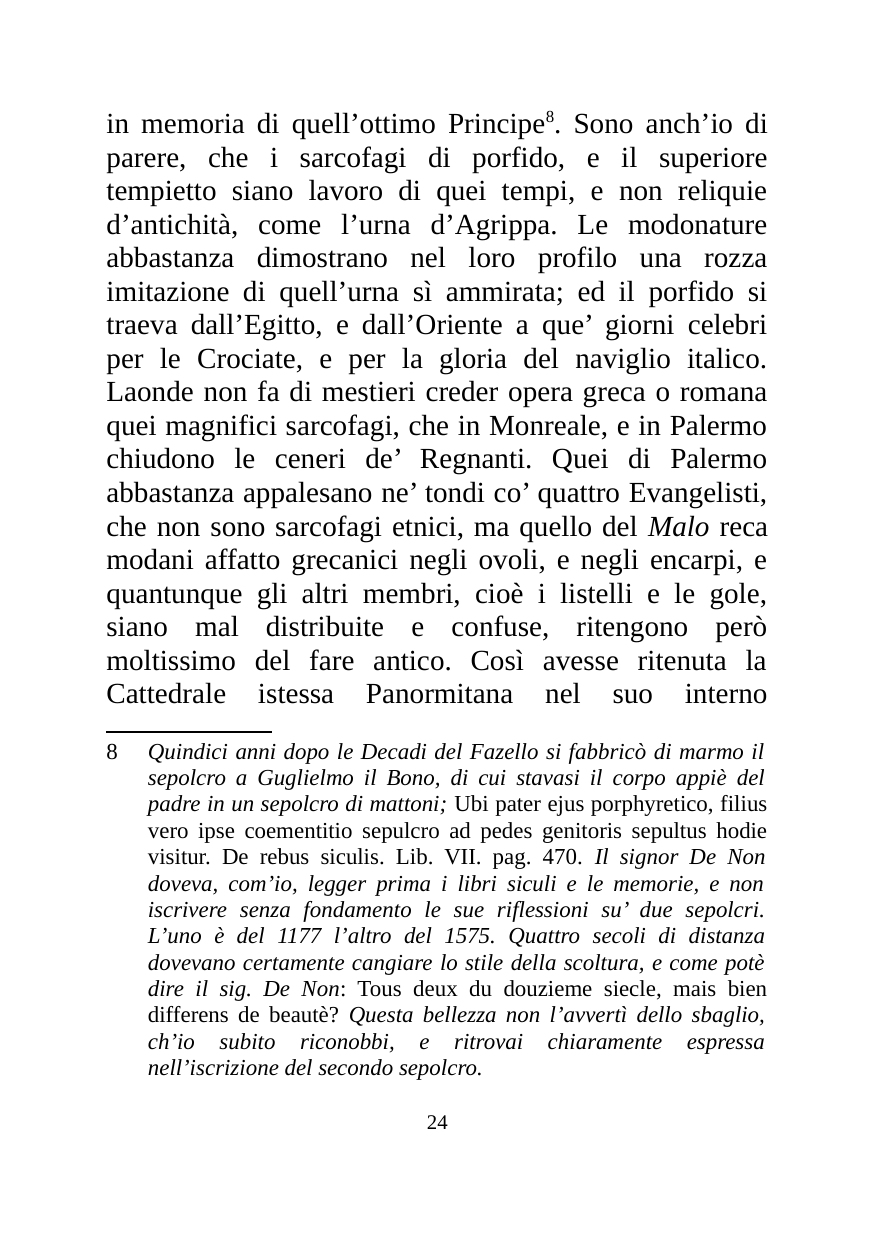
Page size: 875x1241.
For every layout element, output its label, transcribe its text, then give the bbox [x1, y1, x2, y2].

text in memoria di quell’ottimo Principe. Sono anch’io di parere, che i sarcofagi di porfido, e il superiore tempietto siano lavoro di quei tempi, e non reliquie d’antichità, come l’urna d’Agrippa. Le modonature abbastanza dimostrano nel loro profilo una rozza imitazione di quell’urna sì ammirata; ed il porfido si traeva dall’Egitto, e dall’Oriente a que’ giorni celebri per le Crociate, e per la gloria del naviglio italico. Laonde non fa di mestieri creder opera greca o romana quei magnifici sarcofagi, che in Monreale, e in Palermo chiudono le ceneri de’ Regnanti. Quei di Palermo abbastanza appalesano ne’ tondi co’ quattro Evangelisti, che non sono sarcofagi etnici, ma quello del Malo reca modani affatto grecanici negli ovoli, e negli encarpi, e quantunque gli altri membri, cioè i listelli e le gole, siano mal distribuite e confuse, ritengono però moltissimo del fare antico. Così avesse ritenuta la Cattedrale istessa Panormitana nel suo interno [106, 106, 768, 710]
text Quindici anni dopo le Decadi del Fazello si fabbricò di marmo il sepolcro a Guglielmo il Bono, di cui stavasi il corpo appiè del padre in un sepolcro di mattoni; Ubi pater ejus porphyretico, filius vero ipse coementitio sepulcro ad pedes genitoris sepultus hodie visitur. De rebus siculis. Lib. VII. pag. 470. Il signor De Non doveva, com’io, legger prima i libri siculi e le memorie, e non iscrivere senza fondamento le sue riflessioni su’ due sepolcri. L’uno è del 1177 l’altro del 1575. Quattro secoli di distanza dovevano certamente cangiare lo stile della scoltura, e come potè dire il sig. De Non: Tous deux du douzieme siecle, mais bien differens de beautè? Questa bellezza non l’avvertì dello sbaglio, ch’io subito riconobbi, e ritrovai chiaramente espressa nell’iscrizione del secondo sepolcro. [106, 738, 768, 1080]
